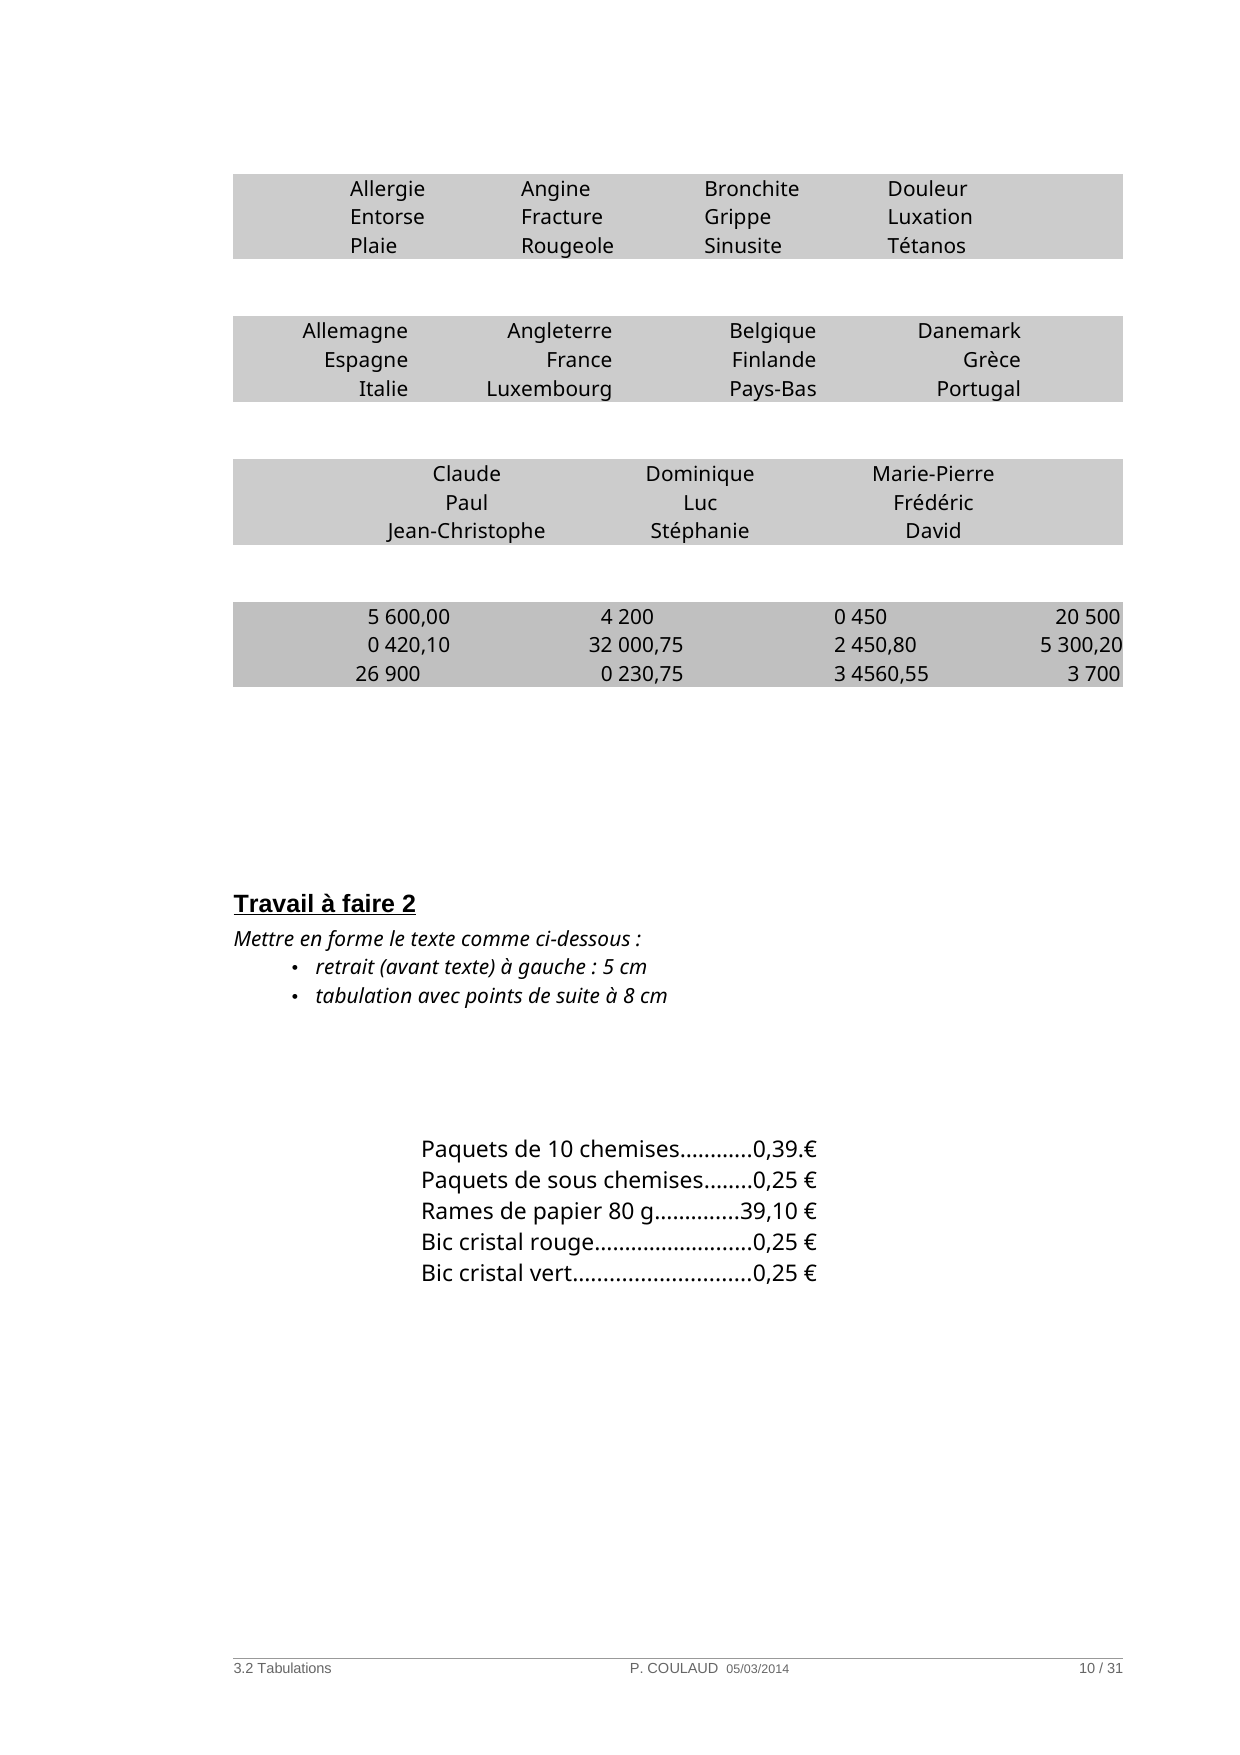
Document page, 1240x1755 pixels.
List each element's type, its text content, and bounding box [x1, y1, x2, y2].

list tabulation avec points de suite à 8 cm [292, 981, 1123, 1009]
text 5 600,00 4 200 0 450 20 500 [233, 602, 1123, 630]
text Rames de papier 80 g 39,10 € [421, 1194, 1123, 1226]
text Bic cristal rouge 0,25 € [421, 1226, 1123, 1257]
text Allergie Angine Bronchite Douleur [233, 174, 1123, 202]
text Entorse Fracture Grippe Luxation [233, 202, 1123, 231]
text Paquets de 10 chemises 0,39.€ [421, 1132, 1123, 1163]
text 26 900 0 230,75 3 4560,55 3 700 [233, 659, 1123, 687]
text Claude Dominique Marie-Pierre [233, 459, 1123, 488]
text Espagne France Finlande Grèce [233, 345, 1123, 373]
text Paquets de sous chemises 0,25 € [421, 1163, 1123, 1194]
text Plaie Rougeole Sinusite Tétanos [233, 231, 1123, 259]
text Italie Luxembourg Pays-Bas Portugal [233, 373, 1123, 402]
text Jean-Christophe Stéphanie David [233, 516, 1123, 545]
text Allemagne Angleterre Belgique Danemark [233, 316, 1123, 345]
list retrait (avant texte) à gauche : 5 cm [292, 952, 1123, 981]
text Mettre en forme le texte comme ci-dessous : [233, 924, 1123, 952]
text 0 420,10 32 000,75 2 450,80 5 300,20 [233, 630, 1123, 659]
text Paul Luc Frédéric [233, 488, 1123, 516]
text Bic cristal vert 0,25 € [421, 1257, 1123, 1288]
subtitle Travail à faire 2 [233, 889, 1123, 917]
